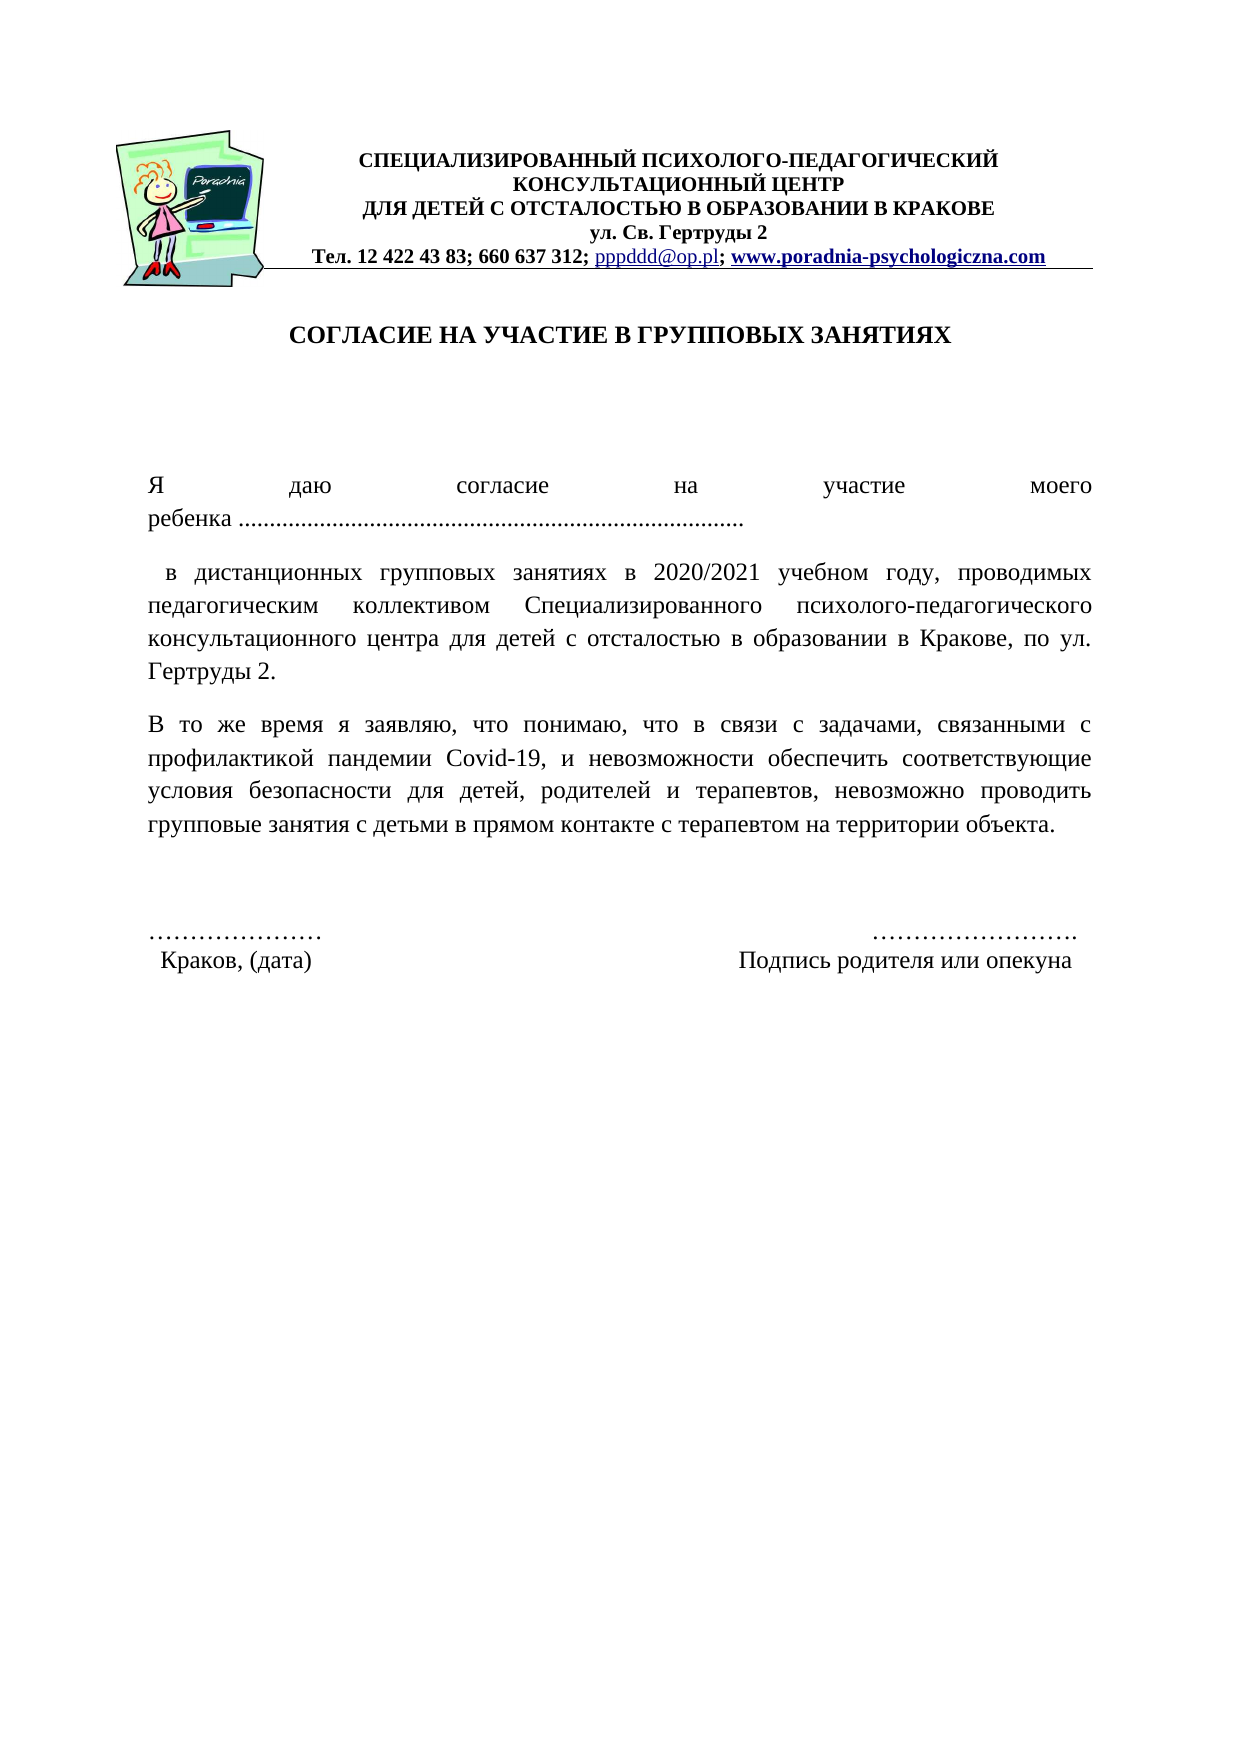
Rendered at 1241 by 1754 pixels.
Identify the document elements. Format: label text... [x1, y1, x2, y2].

text Тел. 12 422 43 83; 660 637 312; pppddd@op.pl; www.poradnia-psychologiczna.com [264, 244, 1093, 268]
text СПЕЦИАЛИЗИРОВАННЫЙ ПСИХОЛОГО-ПЕДАГОГИЧЕСКИЙ КОНСУЛЬТАЦИОННЫЙ ЦЕНТР [264, 148, 1093, 196]
text ул. Св. Гертруды 2 [264, 220, 1093, 244]
text ДЛЯ ДЕТЕЙ С ОТСТАЛОСТЬЮ В ОБРАЗОВАНИИ В КРАКОВЕ [264, 196, 1093, 220]
text ………………… ……………………. [148, 916, 1093, 945]
text Краков, (дата) Подпись родителя или опекуна [148, 945, 1093, 974]
table_header [151, 269, 1093, 320]
text В то же время я заявляю, что понимаю, что в связи с задачами, связанными с профилактикой пандемии Covid-19, и невозможности обеспечить соответствующие условия безопасности для детей, родителей и терапевтов, невозможно проводить групповые занятия с детьми в прямом контакте с терапевтом на территории объекта. [148, 709, 1093, 837]
text СОГЛАСИЕ НА УЧАСТИЕ В ГРУППОВЫХ ЗАНЯТИЯХ [148, 320, 1093, 349]
text Я даю согласие на участие моего ребенка ................................................................................. [148, 470, 1093, 532]
text в дистанционных групповых занятиях в 2020/2021 учебном году, проводимых педагогическим коллективом Специализированного психолого-педагогического консультационного центра для детей с отсталостью в образовании в Кракове, по ул. Гертруды 2. [148, 557, 1093, 684]
